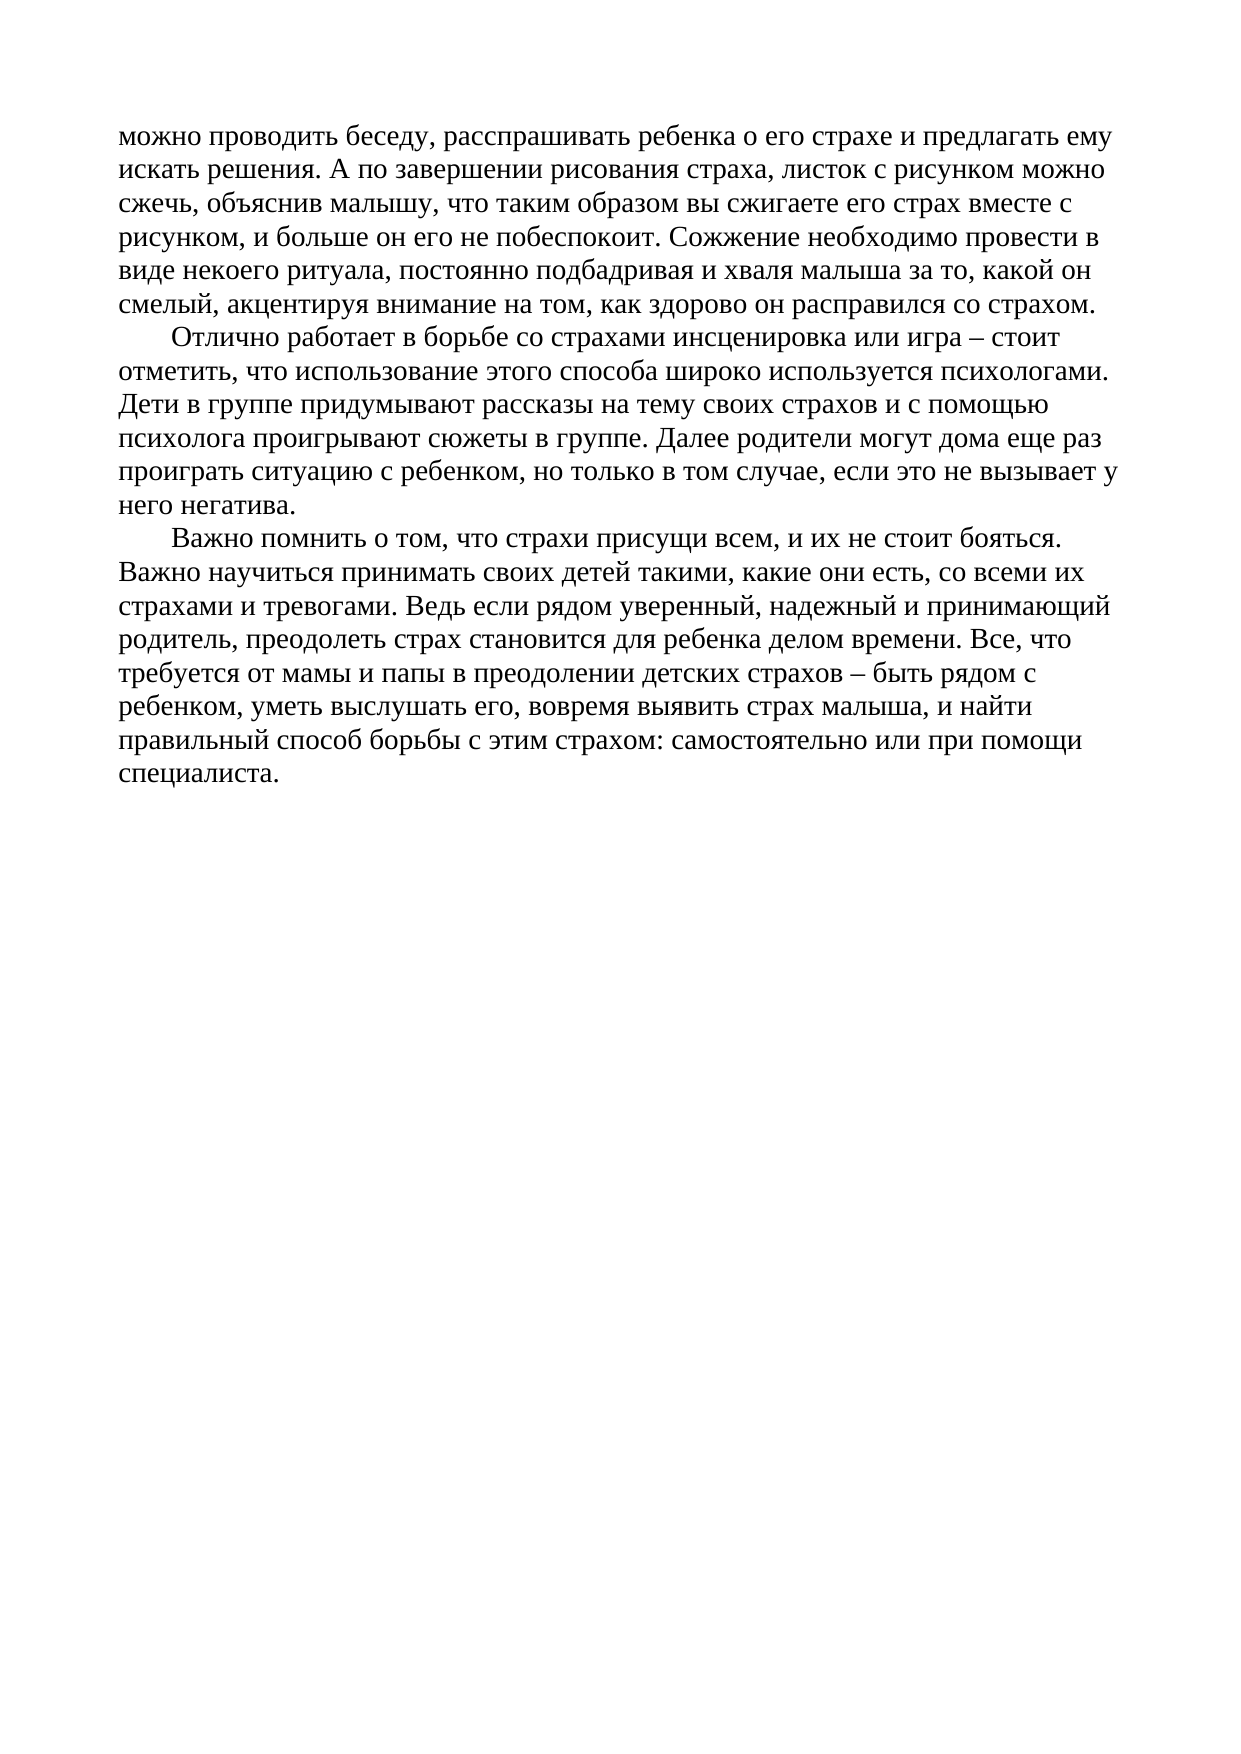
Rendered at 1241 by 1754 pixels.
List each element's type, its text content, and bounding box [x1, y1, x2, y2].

text можно проводить беседу, расспрашивать ребенка о его страхе и предлагать ему искать решения. А по завершении рисования страха, листок с рисунком можно сжечь, объяснив малышу, что таким образом вы сжигаете его страх вместе с рисунком, и больше он его не побеспокоит. Сожжение необходимо провести в виде некоего ритуала, постоянно подбадривая и хваля малыша за то, какой он смелый, акцентируя внимание на том, как здорово он расправился со страхом. [118, 118, 1122, 319]
text Важно помнить о том, что страхи присущи всем, и их не стоит бояться. Важно научиться принимать своих детей такими, какие они есть, со всеми их страхами и тревогами. Ведь если рядом уверенный, надежный и принимающий родитель, преодолеть страх становится для ребенка делом времени. Все, что требуется от мамы и папы в преодолении детских страхов – быть рядом с ребенком, уметь выслушать его, вовремя выявить страх малыша, и найти правильный способ борьбы с этим страхом: самостоятельно или при помощи специалиста. [118, 521, 1122, 789]
text Отлично работает в борьбе со страхами инсценировка или игра – стоит отметить, что использование этого способа широко используется психологами. Дети в группе придумывают рассказы на тему своих страхов и с помощью психолога проигрывают сюжеты в группе. Далее родители могут дома еще раз проиграть ситуацию с ребенком, но только в том случае, если это не вызывает у него негатива. [118, 319, 1122, 521]
